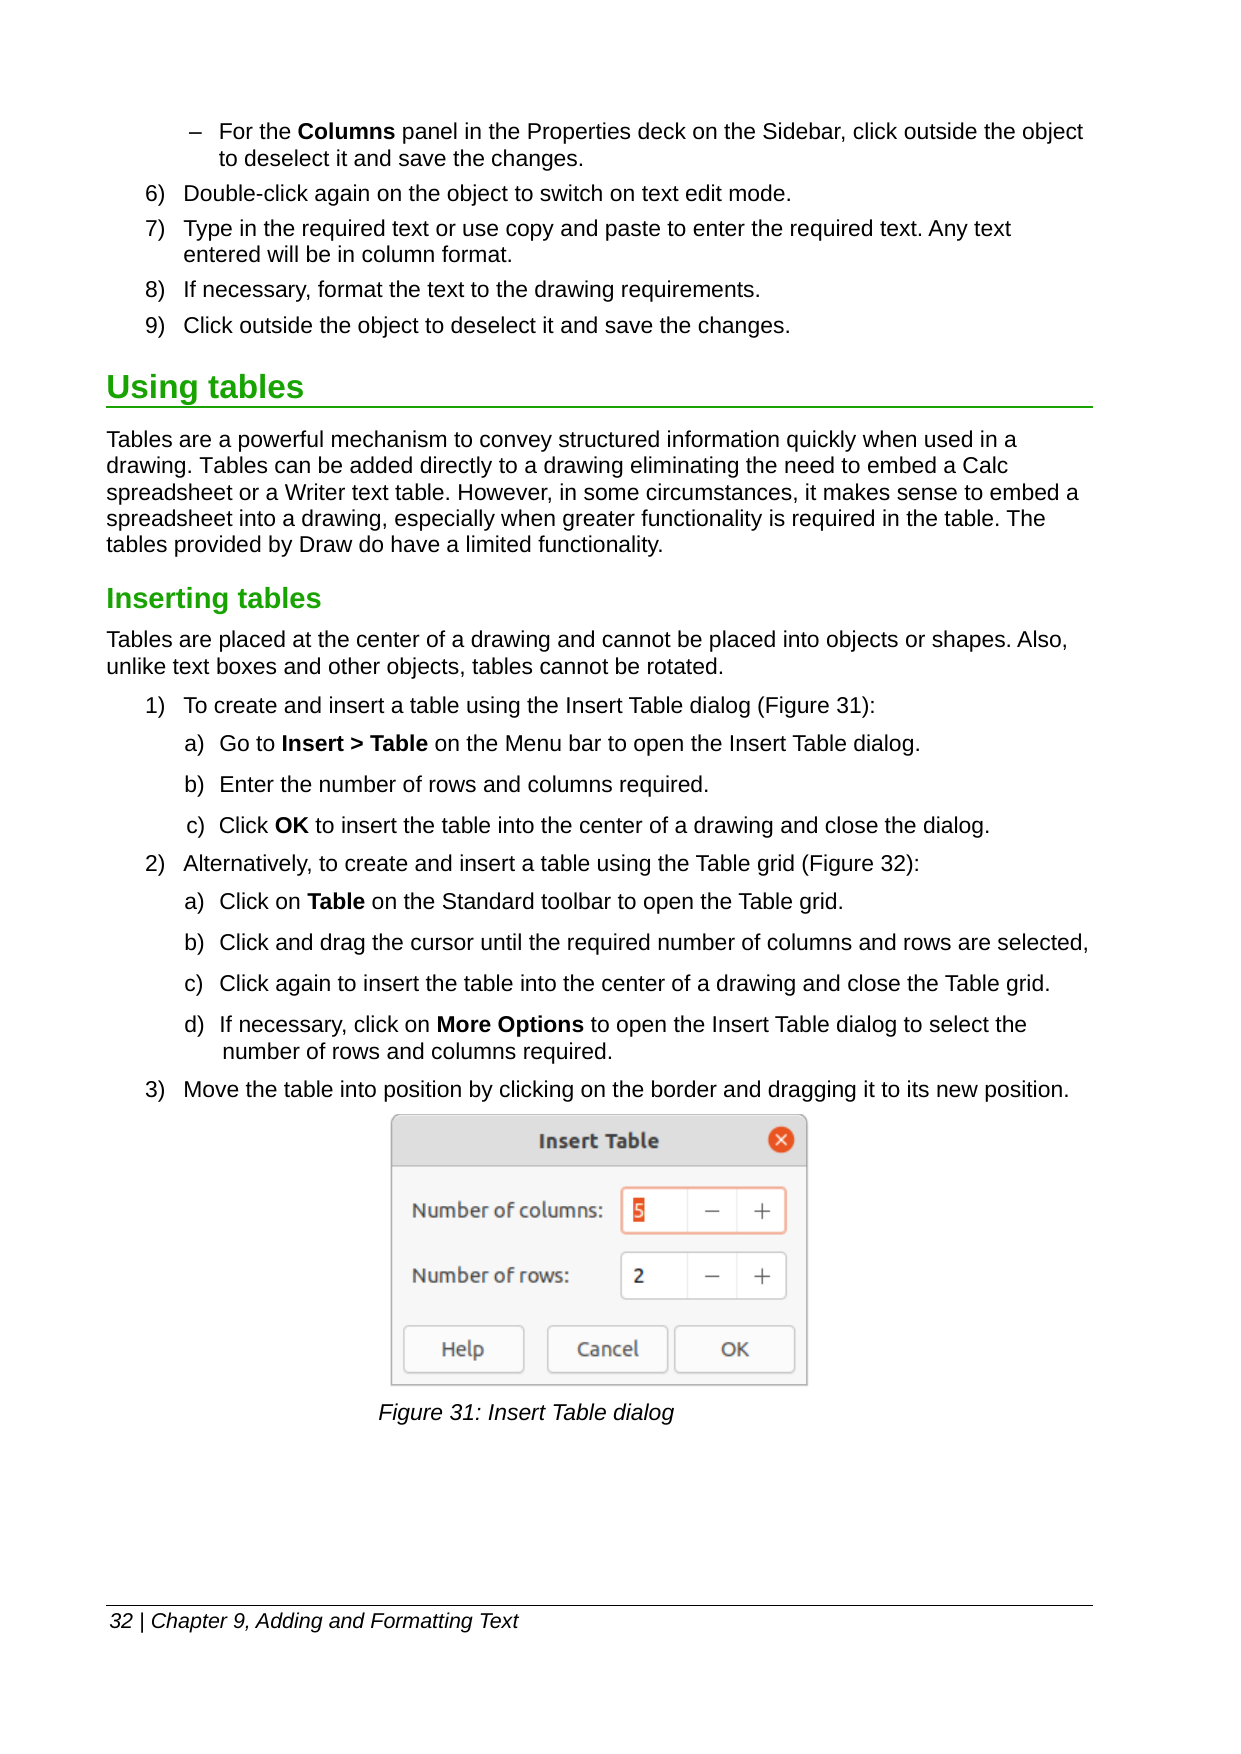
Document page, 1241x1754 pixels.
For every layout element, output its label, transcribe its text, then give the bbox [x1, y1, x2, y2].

list Click OK to insert the table into the center of a drawing and close the dialog. [183, 809, 1093, 841]
subtitle Inserting tables [106, 581, 1093, 615]
list If necessary, format the text to the drawing requirements. [165, 276, 1093, 303]
text Figure 31: Insert Table dialog [378, 1399, 821, 1425]
list Click again to insert the table into the center of a drawing and close the Table grid. [181, 967, 1093, 999]
list Alternatively, to create and insert a table using the Table grid (Figure 32): [165, 850, 1093, 876]
list Go to Insert > Table on the Menu bar to open the Insert Table dialog. [181, 727, 1093, 759]
text Tables are placed at the center of a drawing and cannot be placed into objects or shapes. Also, unlike text boxes and other objects, tables cannot be rotated. [106, 626, 1093, 679]
list Enter the number of rows and columns required. [181, 768, 1093, 800]
list Click outside the object to deselect it and save the changes. [165, 312, 1093, 338]
list Click and drag the cursor until the required number of columns and rows are selected, [181, 926, 1093, 958]
picture [378, 1114, 821, 1399]
list Type in the required text or use copy and paste to enter the required text. Any text entered will be in column format. [165, 215, 1093, 268]
subtitle Using tables [106, 367, 1093, 406]
text Tables are a powerful mechanism to convey structured information quickly when used in a drawing. Tables can be added directly to a drawing eliminating the need to embed a Calc spreadsheet or a Writer text table. However, in some circumstances, it makes sense to embed a spreadsheet into a drawing, especially when greater functionality is required in the table. The tables provided by Draw do have a limited functionality. [106, 426, 1093, 557]
list Double-click again on the object to switch on text edit mode. [165, 180, 1093, 206]
list To create and insert a table using the Insert Table dialog (Figure 31): [165, 692, 1093, 718]
list If necessary, click on More Options to open the Insert Table dialog to select the number of rows and columns required. [181, 1008, 1093, 1067]
list Click on Table on the Standard toolbar to open the Table grid. [181, 885, 1093, 917]
list For the Columns panel in the Properties deck on the Sidebar, click outside the object to deselect it and save the changes. [189, 118, 1093, 171]
list Move the table into position by clicking on the border and dragging it to its new position. [165, 1076, 1093, 1102]
